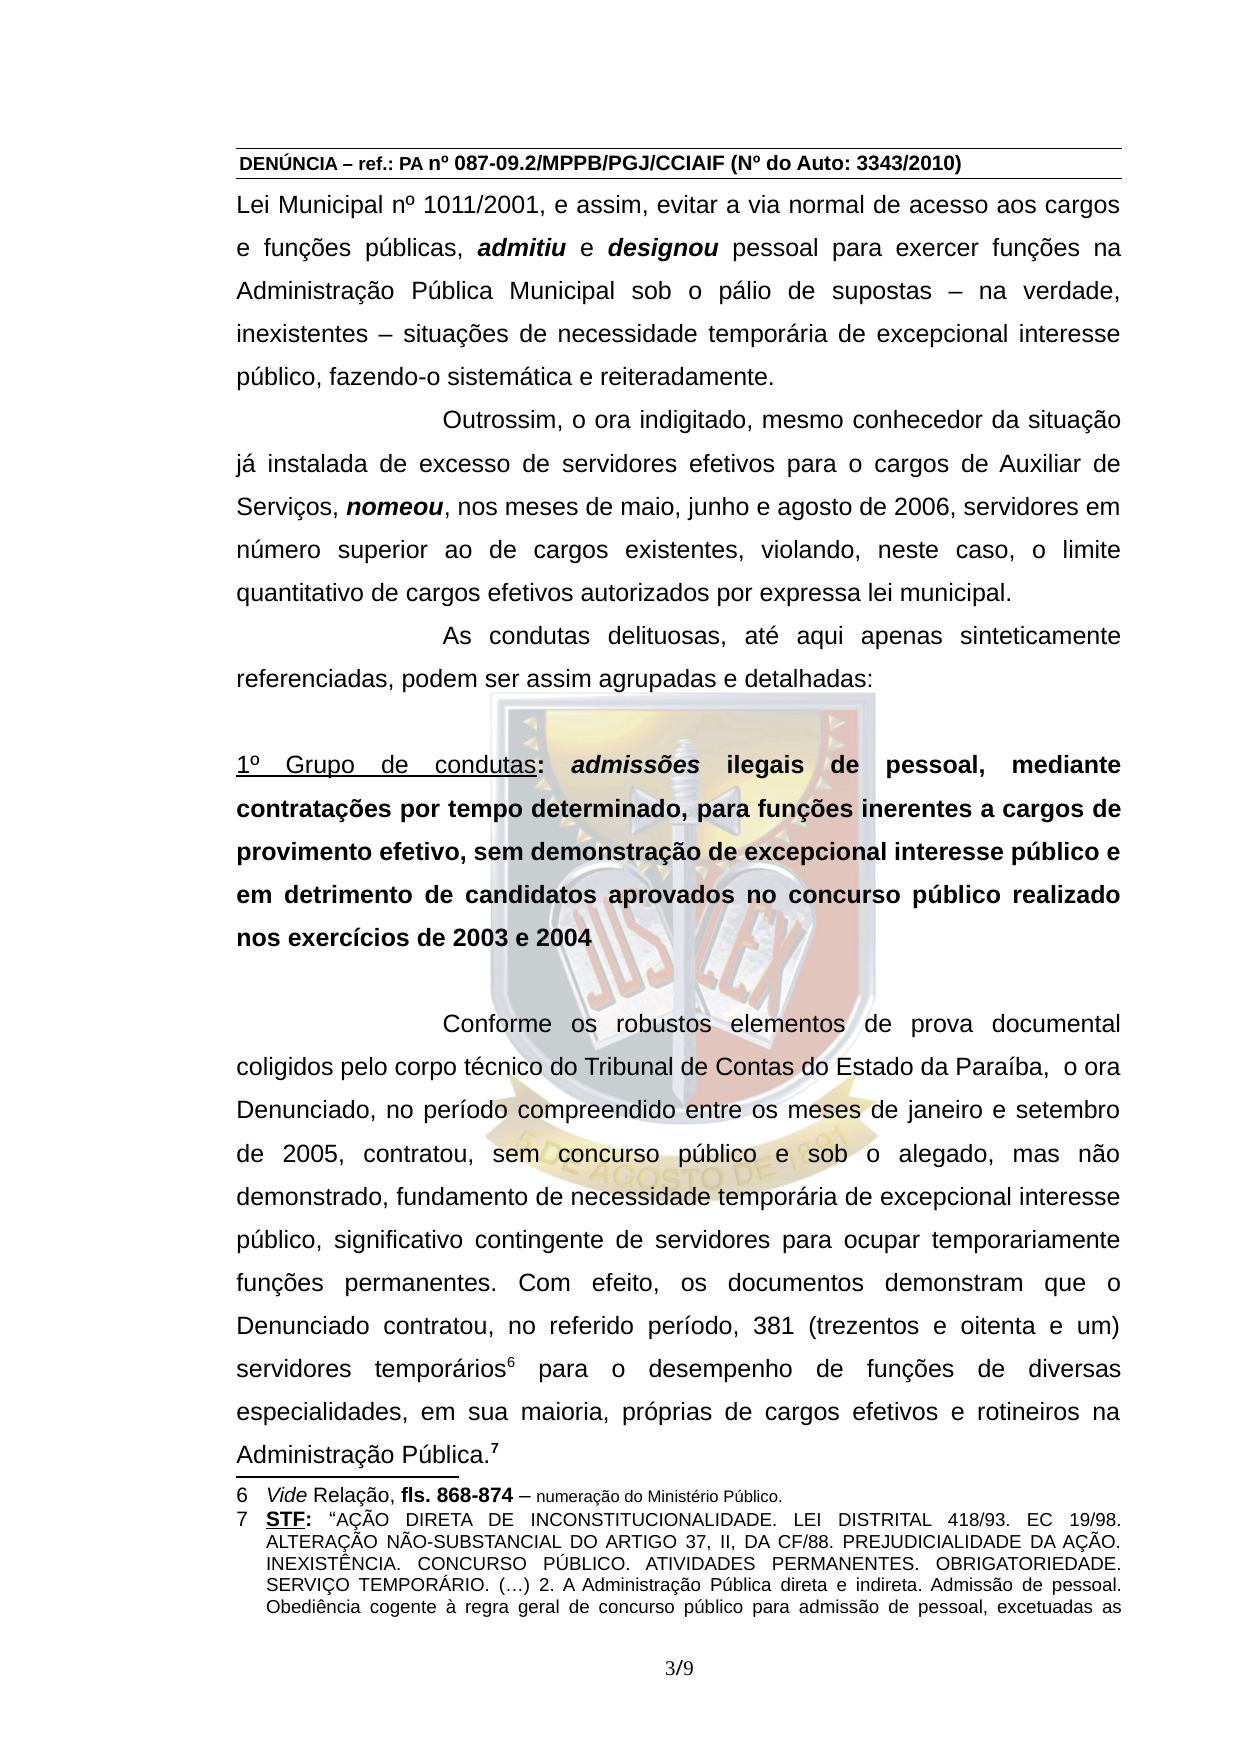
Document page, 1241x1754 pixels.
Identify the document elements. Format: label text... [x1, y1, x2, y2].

picture [279, 952, 1080, 1009]
picture [279, 693, 1080, 750]
text Vide Relação, fls. 868-874 – numeração do Ministério Público. [236, 1483, 1122, 1507]
text Apurou-se que, no período compreendido entre janeiro e dezembro de 2005, no exercício do cargo de Prefeito do Município de Cabedelo-PB (gestão 2005/2008), o ora denunciado, ciente da ilicitude e das consequências de sua conduta, sem justificativa válida e agindo com a inequívoca intenção de burlar as normas dispostas no artigo 37, incisos II e IX, da Constituição Federal, e artigos 1º, parágrafo único ; 2º ; e 12, inciso I, da Lei Municipal nº 1011/2001, e assim, evitar a via normal de acesso aos cargos e funções públicas, admitiu e designou pessoal para exercer funções na Administração Pública Municipal sob o pálio de supostas – na verdade, inexistentes – situações de necessidade temporária de excepcional interesse público, fazendo-o sistemática e reiteradamente. [236, 190, 1122, 391]
text Outrossim, o ora indigitado, mesmo conhecedor da situação já instalada de excesso de servidores efetivos para o cargos de Auxiliar de Serviços, nomeou, nos meses de maio, junho e agosto de 2006, servidores em número superior ao de cargos existentes, violando, neste caso, o limite quantitativo de cargos efetivos autorizados por expressa lei municipal. [236, 405, 1122, 607]
text Conforme os robustos elementos de prova documental coligidos pelo corpo técnico do Tribunal de Contas do Estado da Paraíba, o ora Denunciado, no período compreendido entre os meses de janeiro e setembro de 2005, contratou, sem concurso público e sob o alegado, mas não demonstrado, fundamento de necessidade temporária de excepcional interesse público, significativo contingente de servidores para ocupar temporariamente funções permanentes. Com efeito, os documentos demonstram que o Denunciado contratou, no referido período, 381 (trezentos e oitenta e um) servidores temporários para o desempenho de funções de diversas especialidades, em sua maioria, próprias de cargos efetivos e rotineiros na Administração Pública. [236, 1009, 1122, 1469]
text As condutas delituosas, até aqui apenas sinteticamente referenciadas, podem ser assim agrupadas e detalhadas: [236, 621, 1122, 693]
text STF: “AÇÃO DIRETA DE INCONSTITUCIONALIDADE. LEI DISTRITAL 418/93. EC 19/98. ALTERAÇÃO NÃO-SUBSTANCIAL DO ARTIGO 37, II, DA CF/88. PREJUDICIALIDADE DA AÇÃO. INEXISTÊNCIA. CONCURSO PÚBLICO. ATIVIDADES PERMANENTES. OBRIGATORIEDADE. SERVIÇO TEMPORÁRIO. (…) 2. A Administração Pública direta e indireta. Admissão de pessoal. Obediência cogente à regra geral de concurso público para admissão de pessoal, excetuadas as [236, 1507, 1122, 1617]
picture [279, 607, 1080, 621]
text 1º Grupo de condutas: admissões ilegais de pessoal, mediante contratações por tempo determinado, para funções inerentes a cargos de provimento efetivo, sem demonstração de excepcional interesse público e em detrimento de candidatos aprovados no concurso público realizado nos exercícios de 2003 e 2004 [236, 750, 1122, 952]
